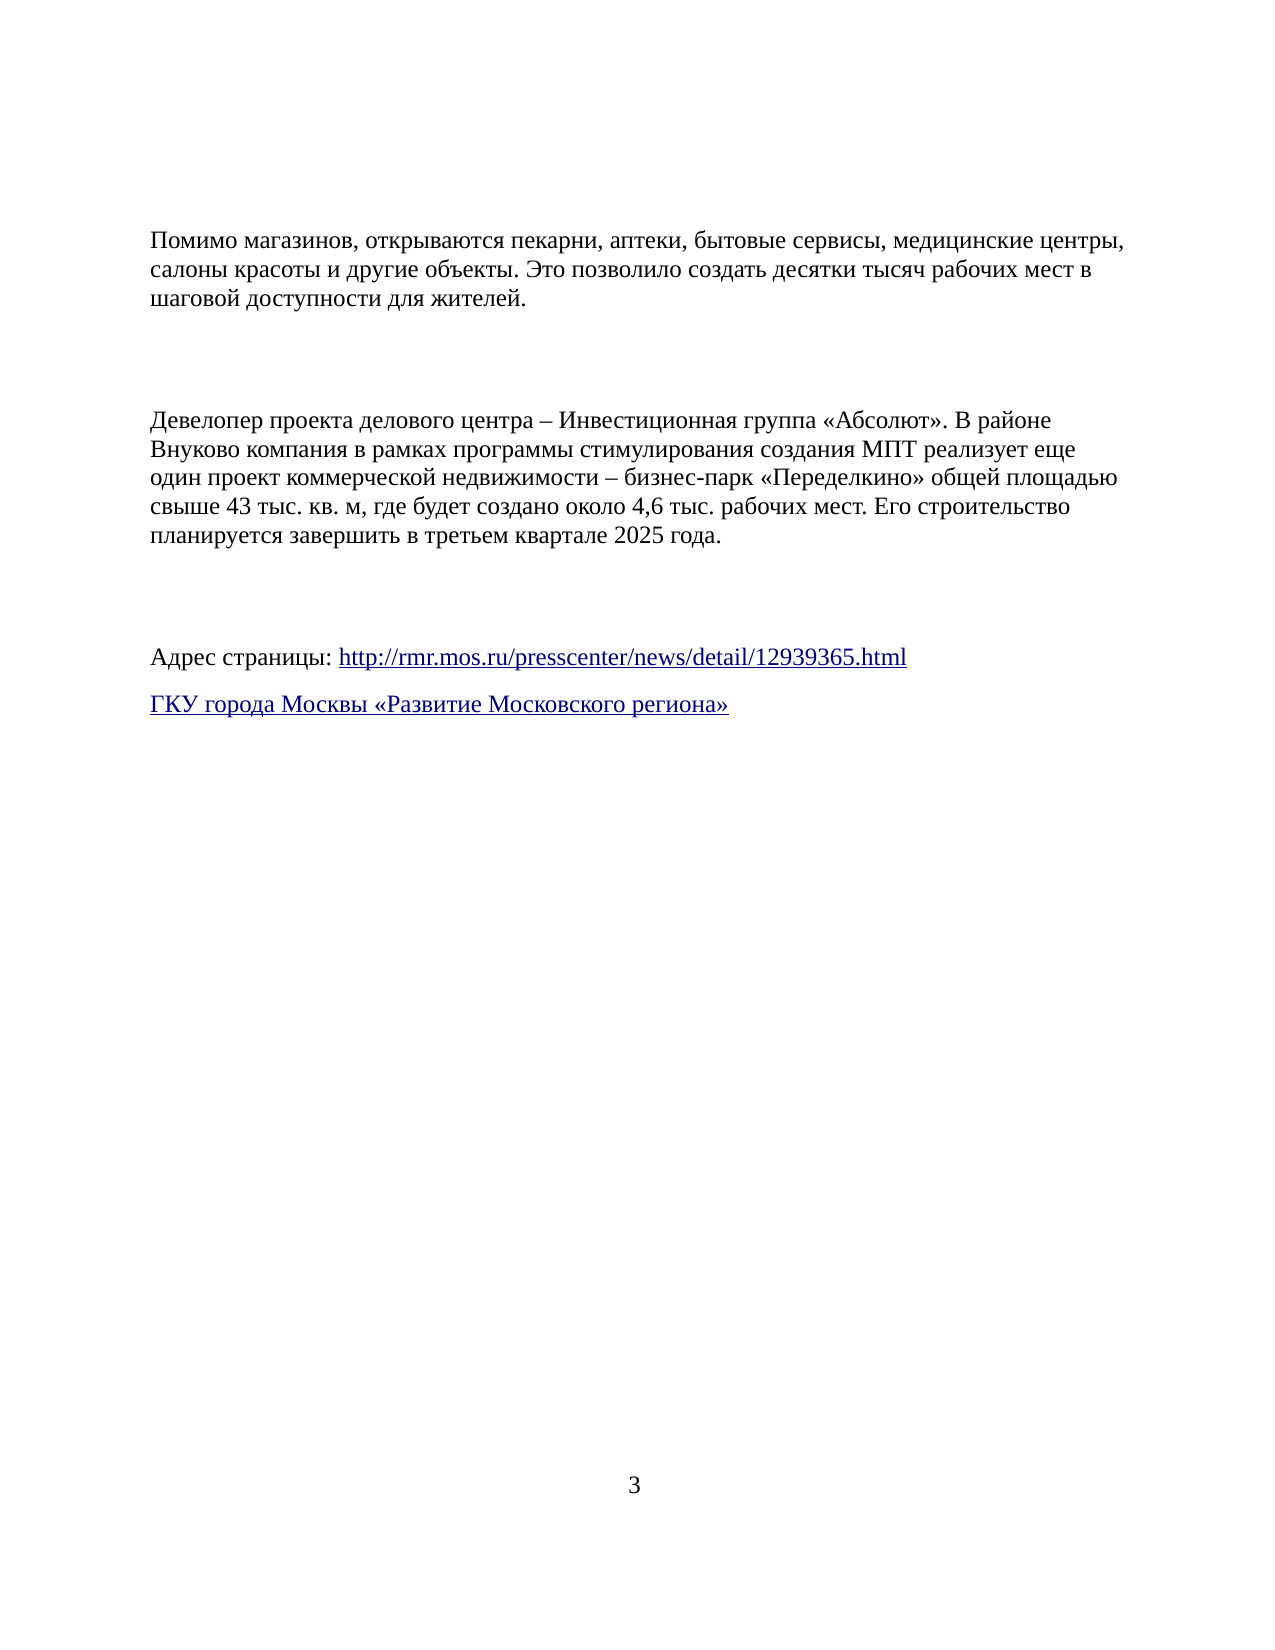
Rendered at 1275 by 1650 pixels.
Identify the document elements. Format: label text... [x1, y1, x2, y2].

text Адрес страницы: http://rmr.mos.ru/presscenter/news/detail/12939365.html [150, 642, 1125, 671]
text Помимо магазинов, открываются пекарни, аптеки, бытовые сервисы, медицинские центры, салоны красоты и другие объекты. Это позволило создать десятки тысяч рабочих мест в шаговой доступности для жителей. [150, 225, 1125, 312]
text Девелопер проекта делового центра – Инвестиционная группа «Абсолют». В районе Внуково компания в рамках программы стимулирования создания МПТ реализует еще один проект коммерческой недвижимости – бизнес-парк «Переделкино» общей площадью свыше 43 тыс. кв. м, где будет создано около 4,6 тыс. рабочих мест. Его строительство планируется завершить в третьем квартале 2025 года. [150, 405, 1125, 549]
text ГКУ города Москвы «Развитие Московского региона» [150, 689, 1125, 717]
